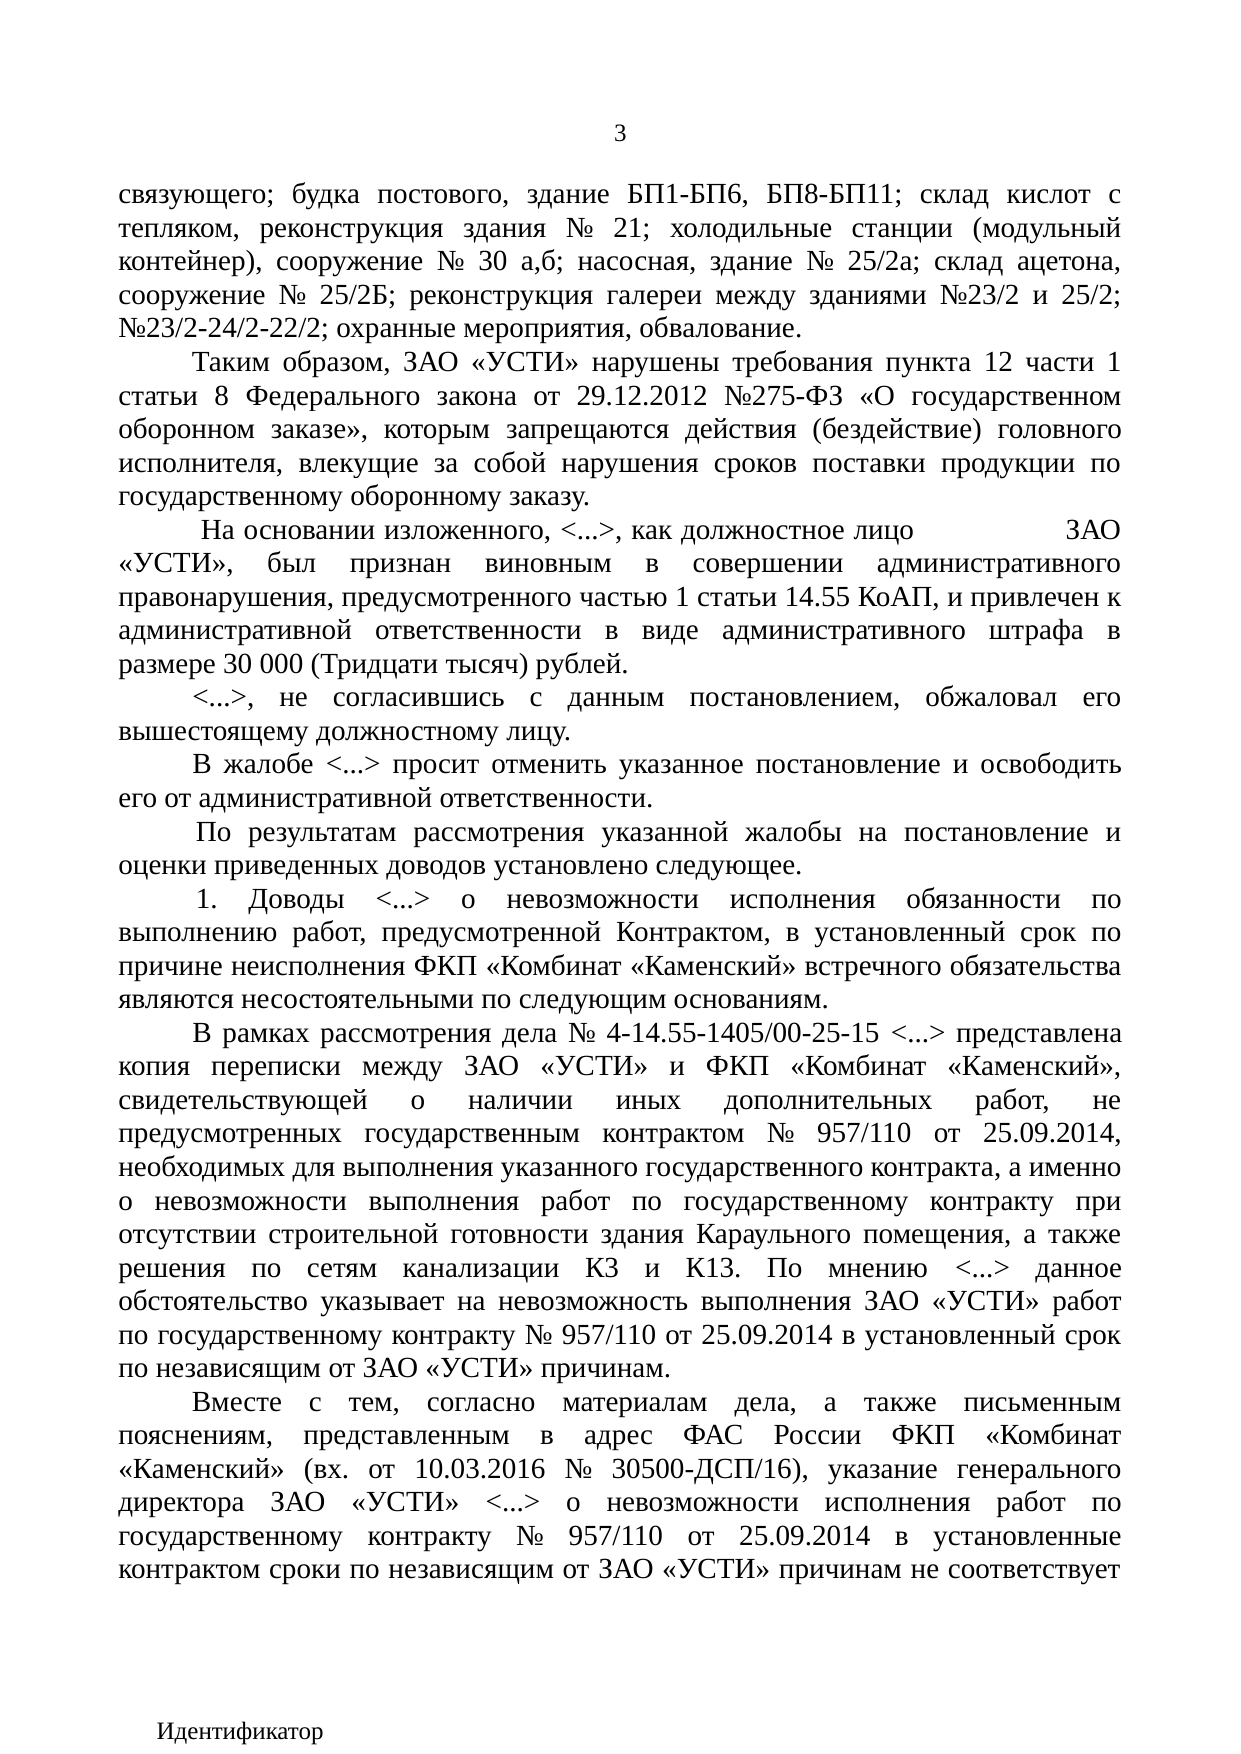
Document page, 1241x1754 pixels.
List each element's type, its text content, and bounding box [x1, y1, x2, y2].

text 1. Доводы <...> о невозможности исполнения обязанности по выполнению работ, предусмотренной Контрактом, в установленный срок по причине неисполнения ФКП «Комбинат «Каменский» встречного обязательства являются несостоятельными по следующим основаниям. [118, 881, 1122, 1015]
text На основании изложенного, <...>, как должностное лицо ЗАО «УСТИ», был признан виновным в совершении административного правонарушения, предусмотренного частью 1 статьи 14.55 КоАП, и привлечен к административной ответственности в виде административного штрафа в размере 30 000 (Тридцати тысяч) рублей. [118, 512, 1122, 679]
text Вместе с тем, согласно материалам дела, а также письменным пояснениям, представленным в адрес ФАС России ФКП «Комбинат «Каменский» (вх. от 10.03.2016 № 30500-ДСП/16), указание генерального директора ЗАО «УСТИ» <...> о невозможности исполнения работ по государственному контракту № 957/110 от 25.09.2014 в установленные контрактом сроки по независящим от ЗАО «УСТИ» причинам не соответствует [118, 1384, 1122, 1585]
text В рамках рассмотрения дела № 4-14.55-1405/00-25-15 <...> представлена копия переписки между ЗАО «УСТИ» и ФКП «Комбинат «Каменский», свидетельствующей о наличии иных дополнительных работ, не предусмотренных государственным контрактом № 957/110 от 25.09.2014, необходимых для выполнения указанного государственного контракта, а именно о невозможности выполнения работ по государственному контракту при отсутствии строительной готовности здания Караульного помещения, а также решения по сетям канализации К3 и К13. По мнению <...> данное обстоятельство указывает на невозможность выполнения ЗАО «УСТИ» работ по государственному контракту № 957/110 от 25.09.2014 в установленный срок по независящим от ЗАО «УСТИ» причинам. [118, 1015, 1122, 1384]
text связующего; будка постового, здание БП1-БП6, БП8-БП11; склад кислот с тепляком, реконструкция здания № 21; холодильные станции (модульный контейнер), сооружение № 30 а,б; насосная, здание № 25/2а; склад ацетона, сооружение № 25/2Б; реконструкция галереи между зданиями №23/2 и 25/2; №23/2-24/2-22/2; охранные мероприятия, обвалование. [118, 176, 1122, 344]
text Таким образом, ЗАО «УСТИ» нарушены требования пункта 12 части 1 статьи 8 Федерального закона от 29.12.2012 №275-ФЗ «О государственном оборонном заказе», которым запрещаются действия (бездействие) головного исполнителя, влекущие за собой нарушения сроков поставки продукции по государственному оборонному заказу. [118, 344, 1122, 512]
text В жалобе <...> просит отменить указанное постановление и освободить его от административной ответственности. [118, 747, 1122, 814]
text <...>, не согласившись с данным постановлением, обжаловал его вышестоящему должностному лицу. [118, 679, 1122, 747]
text По результатам рассмотрения указанной жалобы на постановление и оценки приведенных доводов установлено следующее. [118, 814, 1122, 881]
